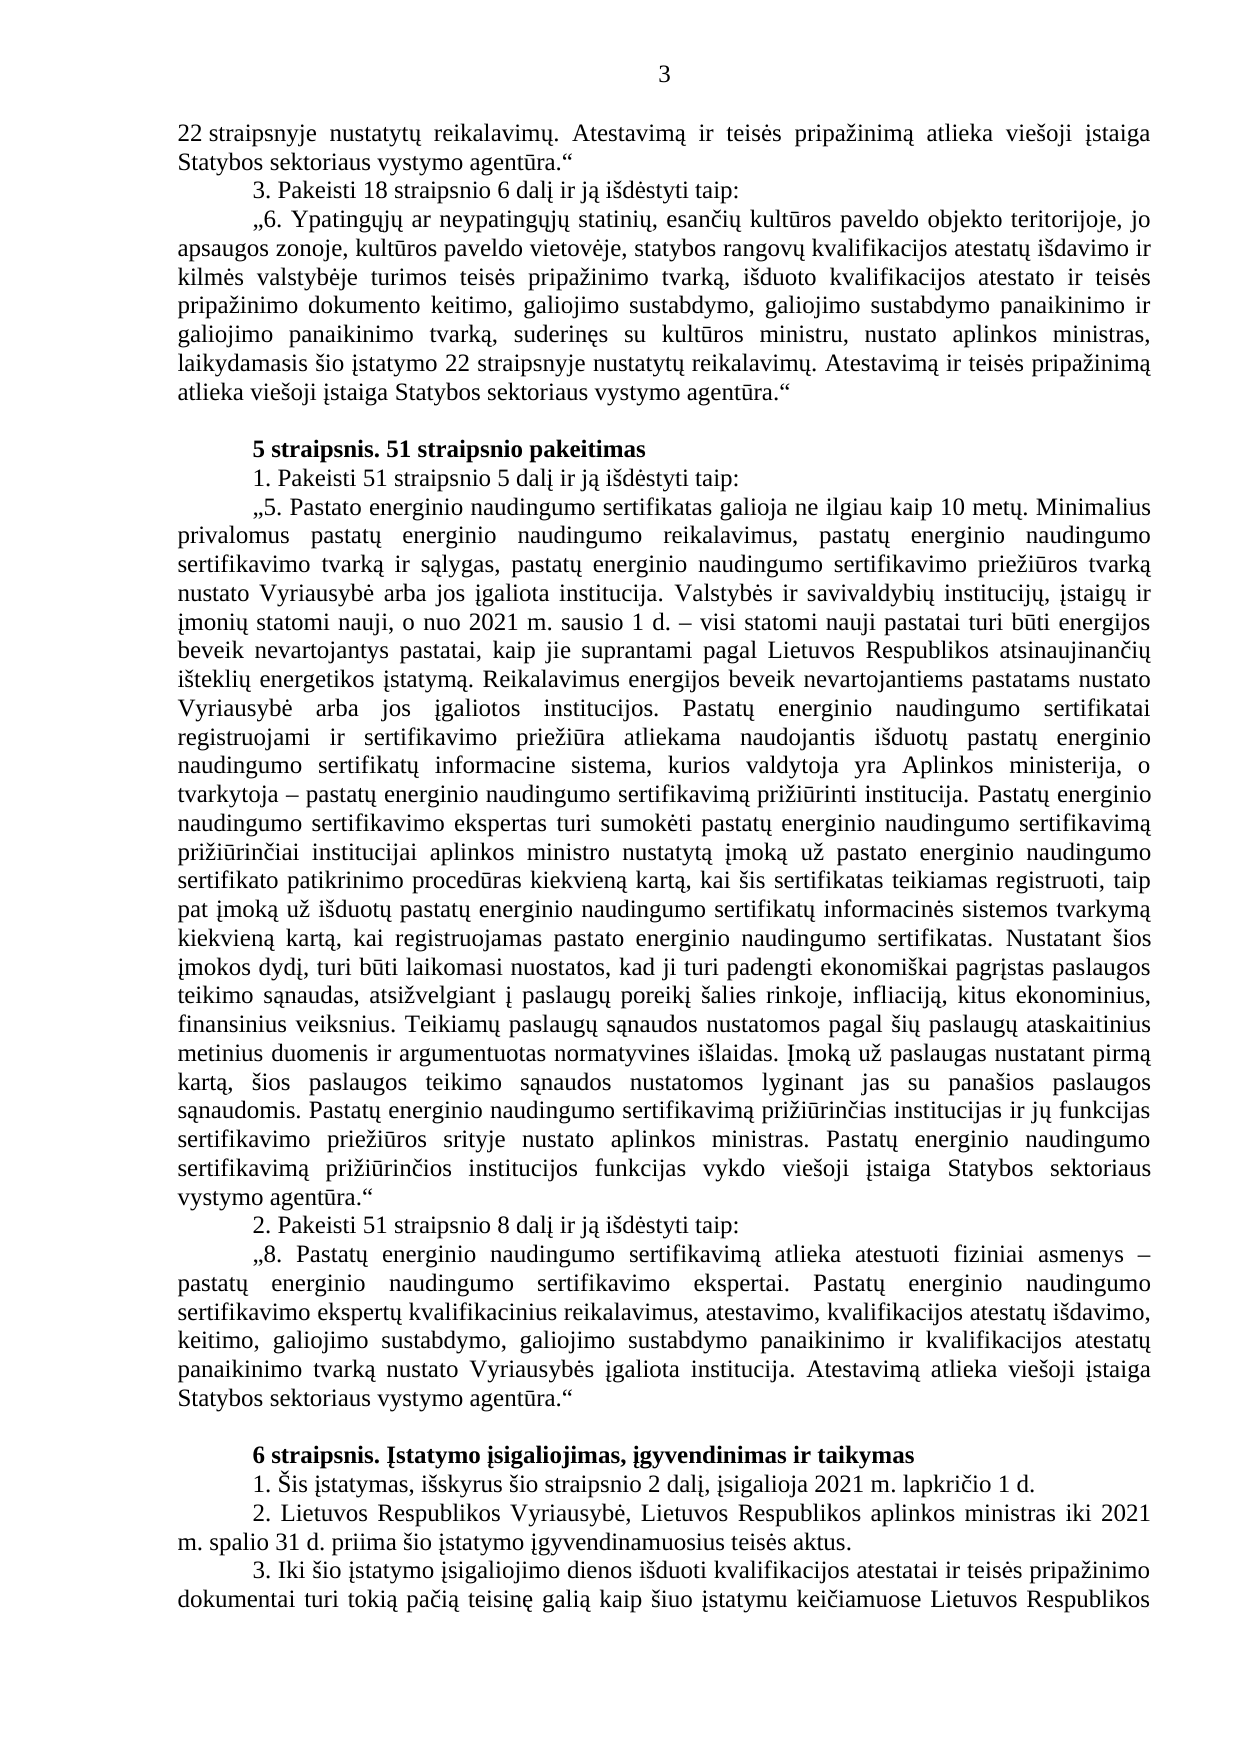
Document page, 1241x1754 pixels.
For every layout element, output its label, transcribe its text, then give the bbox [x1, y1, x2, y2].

text 3. Pakeisti 18 straipsnio 6 dalį ir ją išdėstyti taip: [177, 176, 1152, 204]
text „6. Ypatingųjų ar neypatingųjų statinių, esančių kultūros paveldo objekto teritorijoje, jo apsaugos zonoje, kultūros paveldo vietovėje, statybos rangovų kvalifikacijos atestatų išdavimo ir kilmės valstybėje turimos teisės pripažinimo tvarką, išduoto kvalifikacijos atestato ir teisės pripažinimo dokumento keitimo, galiojimo sustabdymo, galiojimo sustabdymo panaikinimo ir galiojimo panaikinimo tvarką, suderinęs su kultūros ministru, nustato aplinkos ministras, laikydamasis šio įstatymo 22 straipsnyje nustatytų reikalavimų. Atestavimą ir teisės pripažinimą atlieka viešoji įstaiga Statybos sektoriaus vystymo agentūra.“ [177, 204, 1152, 406]
text 2. Lietuvos Respublikos Vyriausybė, Lietuvos Respublikos aplinkos ministras iki 2021 m. spalio 31 d. priima šio įstatymo įgyvendinamuosius teisės aktus. [177, 1498, 1152, 1556]
text 1. Pakeisti 51 straipsnio 5 dalį ir ją išdėstyti taip: [177, 463, 1152, 492]
text 2. Pakeisti 51 straipsnio 8 dalį ir ją išdėstyti taip: [177, 1211, 1152, 1239]
text 5 straipsnis. 51 straipsnio pakeitimas [177, 434, 1152, 463]
text „8. Pastatų energinio naudingumo sertifikavimą atlieka atestuoti fiziniai asmenys – pastatų energinio naudingumo sertifikavimo ekspertai. Pastatų energinio naudingumo sertifikavimo ekspertų kvalifikacinius reikalavimus, atestavimo, kvalifikacijos atestatų išdavimo, keitimo, galiojimo sustabdymo, galiojimo sustabdymo panaikinimo ir kvalifikacijos atestatų panaikinimo tvarką nustato Vyriausybės įgaliota institucija. Atestavimą atlieka viešoji įstaiga Statybos sektoriaus vystymo agentūra.“ [177, 1239, 1152, 1412]
text 22 straipsnyje nustatytų reikalavimų. Atestavimą ir teisės pripažinimą atlieka viešoji įstaiga Statybos sektoriaus vystymo agentūra.“ [177, 118, 1152, 176]
text 1. Šis įstatymas, išskyrus šio straipsnio 2 dalį, įsigalioja 2021 m. lapkričio 1 d. [177, 1469, 1152, 1498]
text 3. Iki šio įstatymo įsigaliojimo dienos išduoti kvalifikacijos atestatai ir teisės pripažinimo dokumentai turi tokią pačią teisinę galią kaip šiuo įstatymu keičiamuose Lietuvos Respublikos [177, 1556, 1152, 1613]
text 6 straipsnis. Įstatymo įsigaliojimas, įgyvendinimas ir taikymas [177, 1441, 1152, 1469]
text „5. Pastato energinio naudingumo sertifikatas galioja ne ilgiau kaip 10 metų. Minimalius privalomus pastatų energinio naudingumo reikalavimus, pastatų energinio naudingumo sertifikavimo tvarką ir sąlygas, pastatų energinio naudingumo sertifikavimo priežiūros tvarką nustato Vyriausybė arba jos įgaliota institucija. Valstybės ir savivaldybių institucijų, įstaigų ir įmonių statomi nauji, o nuo 2021 m. sausio 1 d. – visi statomi nauji pastatai turi būti energijos beveik nevartojantys pastatai, kaip jie suprantami pagal Lietuvos Respublikos atsinaujinančių išteklių energetikos įstatymą. Reikalavimus energijos beveik nevartojantiems pastatams nustato Vyriausybė arba jos įgaliotos institucijos. Pastatų energinio naudingumo sertifikatai registruojami ir sertifikavimo priežiūra atliekama naudojantis išduotų pastatų energinio naudingumo sertifikatų informacine sistema, kurios valdytoja yra Aplinkos ministerija, o tvarkytoja – pastatų energinio naudingumo sertifikavimą prižiūrinti institucija. Pastatų energinio naudingumo sertifikavimo ekspertas turi sumokėti pastatų energinio naudingumo sertifikavimą prižiūrinčiai institucijai aplinkos ministro nustatytą įmoką už pastato energinio naudingumo sertifikato patikrinimo procedūras kiekvieną kartą, kai šis sertifikatas teikiamas registruoti, taip pat įmoką už išduotų pastatų energinio naudingumo sertifikatų informacinės sistemos tvarkymą kiekvieną kartą, kai registruojamas pastato energinio naudingumo sertifikatas. Nustatant šios įmokos dydį, turi būti laikomasi nuostatos, kad ji turi padengti ekonomiškai pagrįstas paslaugos teikimo sąnaudas, atsižvelgiant į paslaugų poreikį šalies rinkoje, infliaciją, kitus ekonominius, finansinius veiksnius. Teikiamų paslaugų sąnaudos nustatomos pagal šių paslaugų ataskaitinius metinius duomenis ir argumentuotas normatyvines išlaidas. Įmoką už paslaugas nustatant pirmą kartą, šios paslaugos teikimo sąnaudos nustatomos lyginant jas su panašios paslaugos sąnaudomis. Pastatų energinio naudingumo sertifikavimą prižiūrinčias institucijas ir jų funkcijas sertifikavimo priežiūros srityje nustato aplinkos ministras. Pastatų energinio naudingumo sertifikavimą prižiūrinčios institucijos funkcijas vykdo viešoji įstaiga Statybos sektoriaus vystymo agentūra.“ [177, 492, 1152, 1211]
